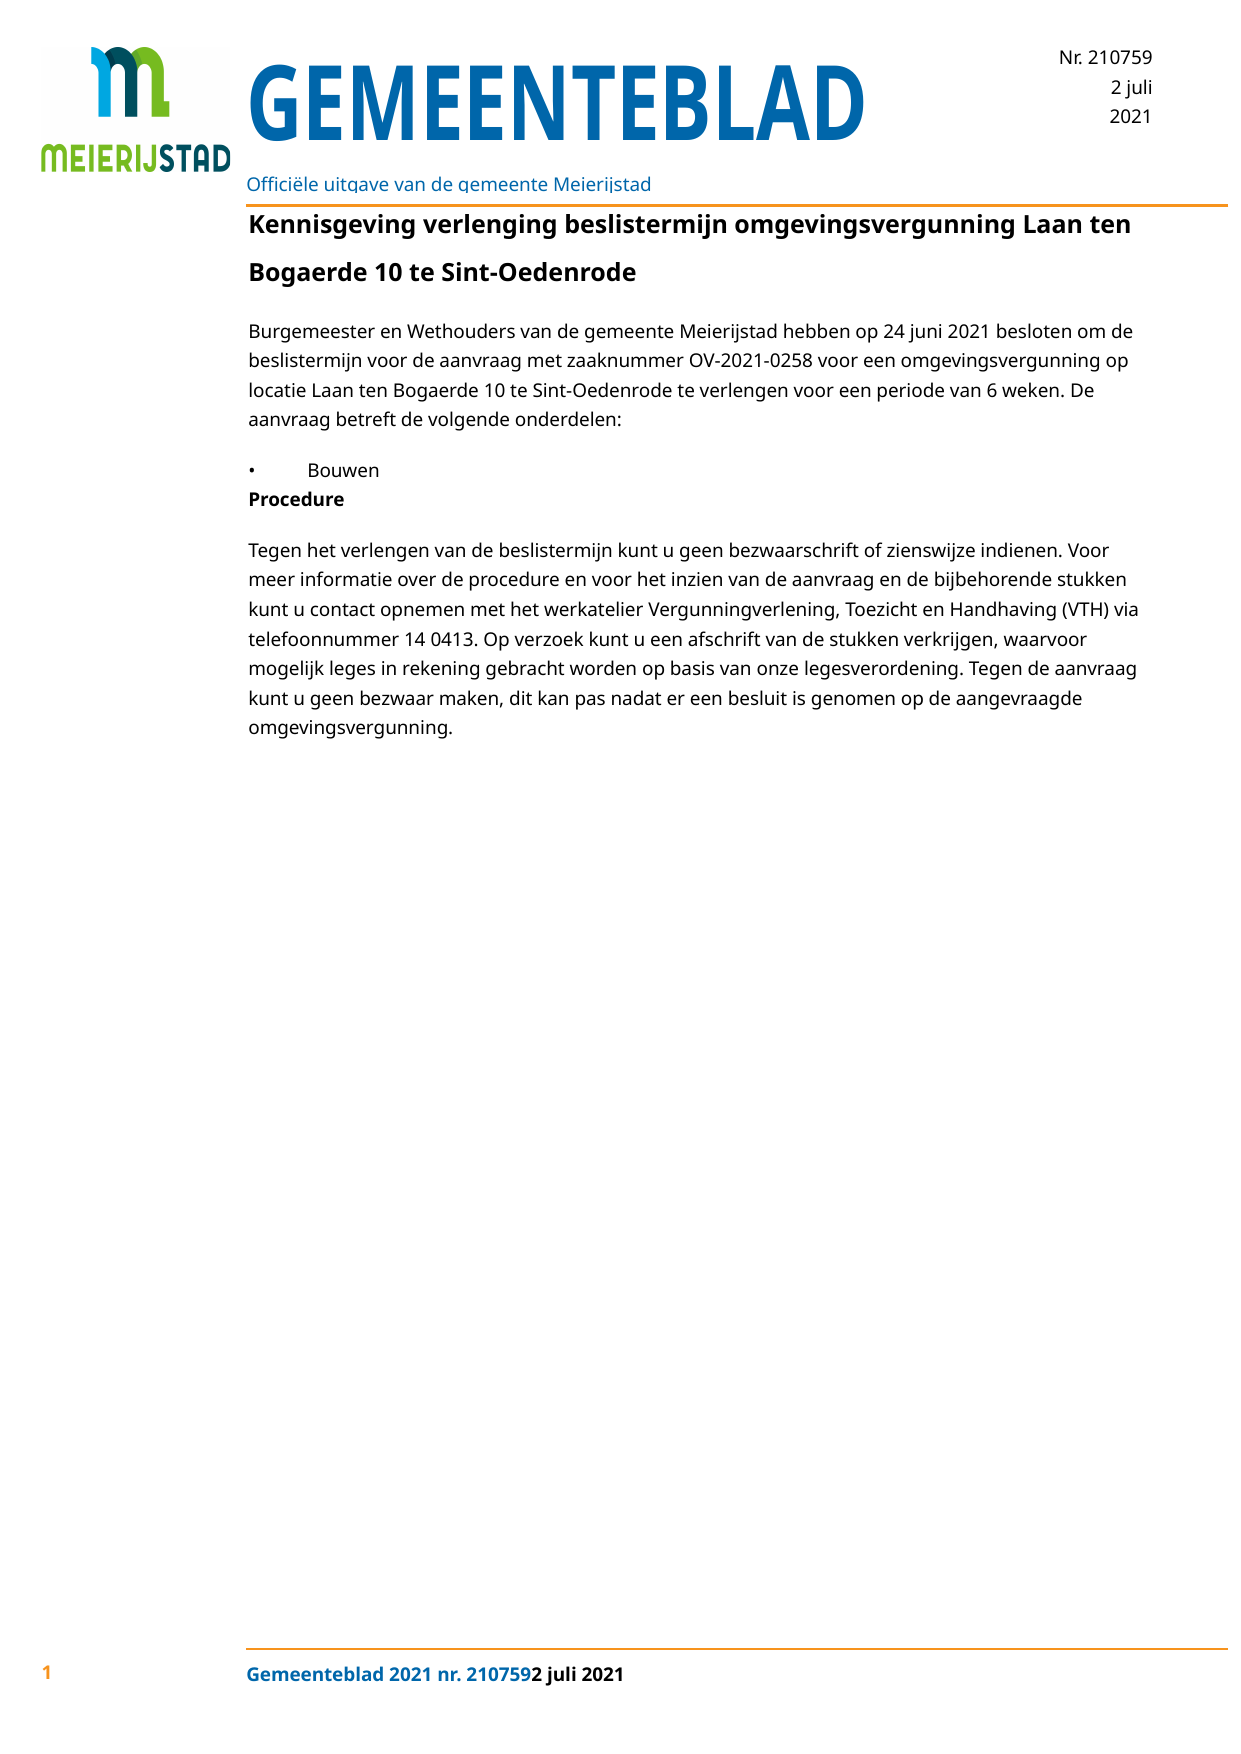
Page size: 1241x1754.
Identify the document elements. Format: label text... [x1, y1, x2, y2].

text Burgemeester en Wethouders van de gemeente Meierijstad hebben op 24 juni 2021 besloten om de beslistermijn voor de aanvraag met zaaknummer OV-2021-0258 voor een omgevingsvergunning op locatie Laan ten Bogaerde 10 te Sint-Oedenrode te verlengen voor een periode van 6 weken. De aanvraag betreft de volgende onderdelen: [248, 318, 1152, 432]
list Bouwen [248, 457, 1152, 483]
text Procedure [248, 487, 1152, 512]
picture [41, 47, 231, 172]
text Kennisgeving verlenging beslistermijn omgevingsvergunning Laan ten Bogaerde 10 te Sint-Oedenrode [248, 207, 1152, 288]
text Tegen het verlengen van de beslistermijn kunt u geen bezwaarschrift of zienswijze indienen. Voor meer informatie over de procedure en voor het inzien van de aanvraag en de bijbehorende stukken kunt u contact opnemen met het werkatelier Vergunningverlening, Toezicht en Handhaving (VTH) via telefoonnummer 14 0413. Op verzoek kunt u een afschrift van de stukken verkrijgen, waarvoor mogelijk leges in rekening gebracht worden op basis van onze legesverordening. Tegen de aanvraag kunt u geen bezwaar maken, dit kan pas nadat er een besluit is genomen op de aangevraagde omgevingsvergunning. [248, 537, 1152, 740]
